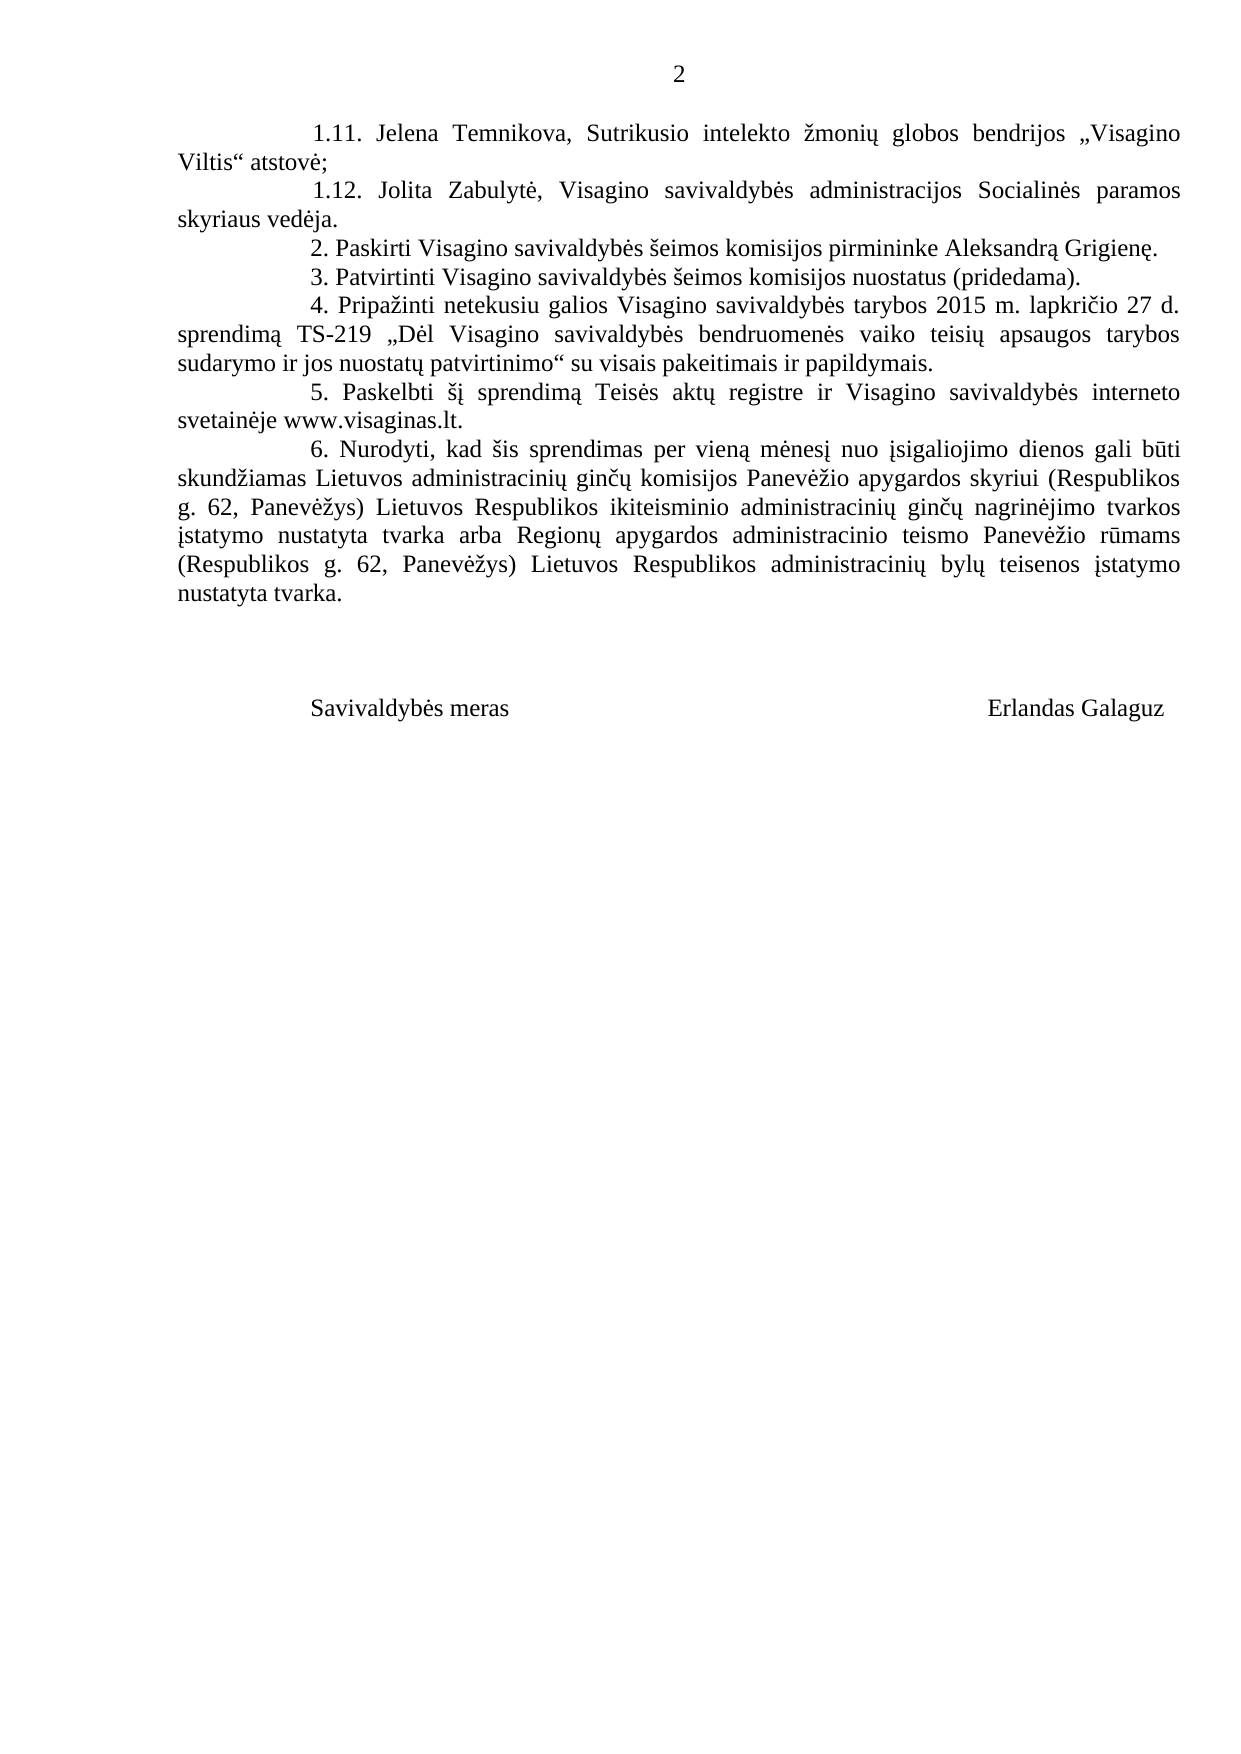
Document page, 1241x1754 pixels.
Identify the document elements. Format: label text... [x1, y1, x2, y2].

text 3. Patvirtinti Visagino savivaldybės šeimos komisijos nuostatus (pridedama). [177, 262, 1181, 291]
text 1.12. Jolita Zabulytė, Visagino savivaldybės administracijos Socialinės paramos skyriaus vedėja. [177, 176, 1181, 233]
text 1.11. Jelena Temnikova, Sutrikusio intelekto žmonių globos bendrijos „Visagino Viltis“ atstovė; [177, 118, 1181, 176]
text Savivaldybės meras Erlandas Galaguz [177, 693, 1181, 722]
text 6. Nurodyti, kad šis sprendimas per vieną mėnesį nuo įsigaliojimo dienos gali būti skundžiamas Lietuvos administracinių ginčų komisijos Panevėžio apygardos skyriui (Respublikos g. 62, Panevėžys) Lietuvos Respublikos ikiteisminio administracinių ginčų nagrinėjimo tvarkos įstatymo nustatyta tvarka arba Regionų apygardos administracinio teismo Panevėžio rūmams (Respublikos g. 62, Panevėžys) Lietuvos Respublikos administracinių bylų teisenos įstatymo nustatyta tvarka. [177, 434, 1181, 607]
text 4. Pripažinti netekusiu galios Visagino savivaldybės tarybos 2015 m. lapkričio 27 d. sprendimą TS-219 „Dėl Visagino savivaldybės bendruomenės vaiko teisių apsaugos tarybos sudarymo ir jos nuostatų patvirtinimo“ su visais pakeitimais ir papildymais. [177, 291, 1181, 377]
text 2. Paskirti Visagino savivaldybės šeimos komisijos pirmininke Aleksandrą Grigienę. [177, 233, 1181, 262]
text 5. Paskelbti šį sprendimą Teisės aktų registre ir Visagino savivaldybės interneto svetainėje www.visaginas.lt. [177, 377, 1181, 434]
